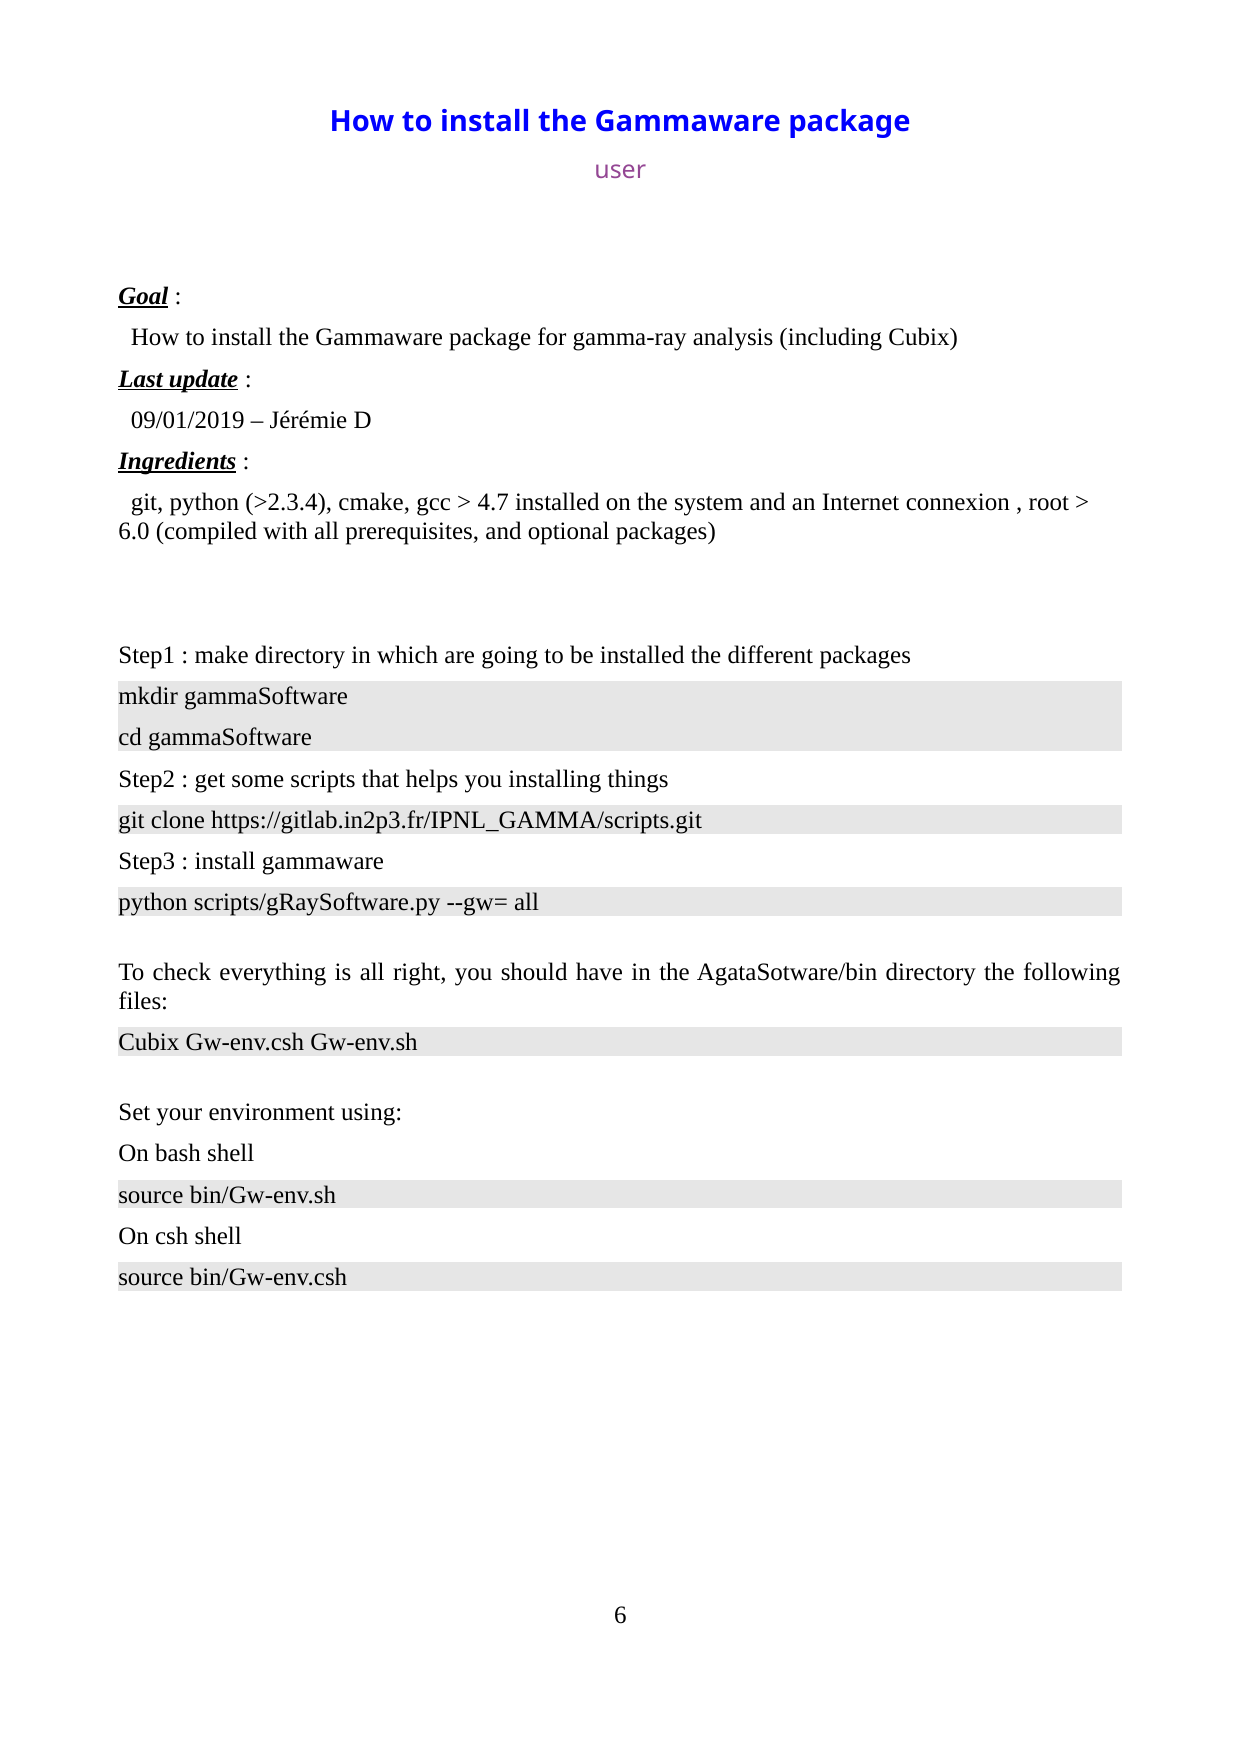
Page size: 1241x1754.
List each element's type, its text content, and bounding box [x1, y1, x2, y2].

text cd gammaSoftware [118, 722, 1122, 751]
subtitle How to install the Gammaware package [118, 100, 1122, 140]
text user [118, 152, 1122, 186]
text Cubix Gw-env.csh Gw-env.sh [118, 1027, 1122, 1056]
text 09/01/2019 – Jérémie D [118, 405, 1122, 434]
text On bash shell [118, 1138, 1122, 1167]
text git clone https://gitlab.in2p3.fr/IPNL_GAMMA/scripts.git [118, 805, 1122, 834]
text git, python (>2.3.4), cmake, gcc > 4.7 installed on the system and an Internet connexion , root > 6.0 (compiled with all prerequisites, and optional packages) [118, 487, 1122, 545]
text python scripts/gRaySoftware.py --gw= all [118, 887, 1122, 916]
text mkdir gammaSoftware [118, 681, 1122, 710]
text source bin/Gw-env.csh [118, 1262, 1122, 1291]
text To check everything is all right, you should have in the AgataSotware/bin directory the following files: [118, 957, 1122, 1015]
text How to install the Gammaware package for gamma-ray analysis (including Cubix) [118, 322, 1122, 351]
text Ingredients : [118, 446, 1122, 475]
text source bin/Gw-env.sh [118, 1180, 1122, 1208]
text Step1 : make directory in which are going to be installed the different packages [118, 640, 1122, 669]
text Step2 : get some scripts that helps you installing things [118, 764, 1122, 792]
text Last update : [118, 364, 1122, 392]
text On csh shell [118, 1221, 1122, 1250]
text Step3 : install gammaware [118, 846, 1122, 875]
text Set your environment using: [118, 1097, 1122, 1126]
text Goal : [118, 281, 1122, 310]
